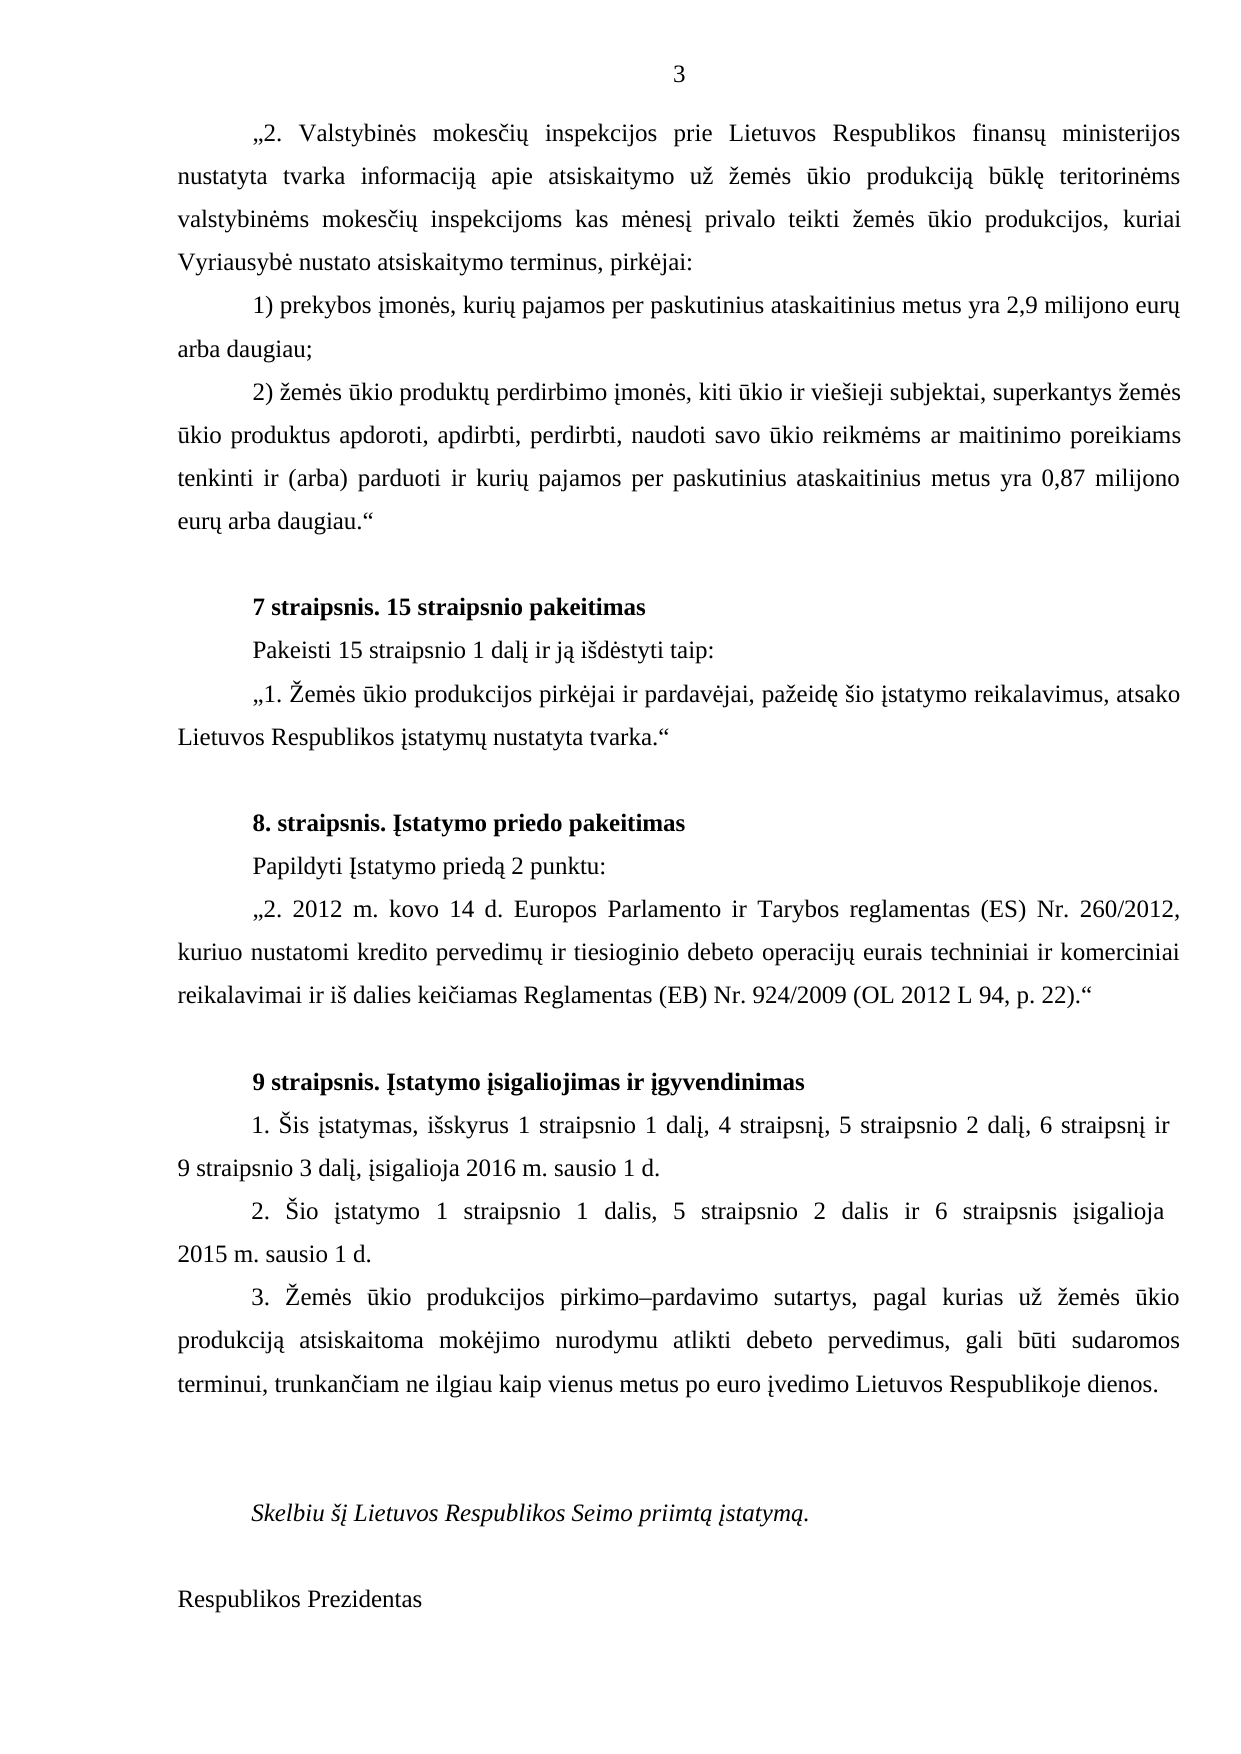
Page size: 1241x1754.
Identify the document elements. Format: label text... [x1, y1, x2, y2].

text 9 straipsnis. Įstatymo įsigaliojimas ir įgyvendinimas [177, 1067, 1181, 1096]
text 8. straipsnis. Įstatymo priedo pakeitimas [177, 808, 1181, 837]
text Papildyti Įstatymo priedą 2 punktu: [177, 851, 1181, 880]
text 2. Šio įstatymo 1 straipsnio 1 dalis, 5 straipsnio 2 dalis ir 6 straipsnis įsigalioja 2015 m. sausio 1 d. [177, 1196, 1181, 1268]
text Respublikos Prezidentas [177, 1584, 1181, 1613]
text 2) žemės ūkio produktų perdirbimo įmonės, kiti ūkio ir viešieji subjektai, superkantys žemės ūkio produktus apdoroti, apdirbti, perdirbti, naudoti savo ūkio reikmėms ar maitinimo poreikiams tenkinti ir (arba) parduoti ir kurių pajamos per paskutinius ataskaitinius metus yra 0,87 milijono eurų arba daugiau.“ [177, 377, 1181, 535]
text 3. Žemės ūkio produkcijos pirkimo–pardavimo sutartys, pagal kurias už žemės ūkio produkciją atsiskaitoma mokėjimo nurodymu atlikti debeto pervedimus, gali būti sudaromos terminui, trunkančiam ne ilgiau kaip vienus metus po euro įvedimo Lietuvos Respublikoje dienos. [177, 1282, 1181, 1397]
text 1) prekybos įmonės, kurių pajamos per paskutinius ataskaitinius metus yra 2,9 milijono eurų arba daugiau; [177, 291, 1181, 362]
text Pakeisti 15 straipsnio 1 dalį ir ją išdėstyti taip: [177, 636, 1181, 664]
text „2. Valstybinės mokesčių inspekcijos prie Lietuvos Respublikos finansų ministerijos nustatyta tvarka informaciją apie atsiskaitymo už žemės ūkio produkciją būklę teritorinėms valstybinėms mokesčių inspekcijoms kas mėnesį privalo teikti žemės ūkio produkcijos, kuriai Vyriausybė nustato atsiskaitymo terminus, pirkėjai: [177, 118, 1181, 276]
text 7 straipsnis. 15 straipsnio pakeitimas [177, 592, 1181, 621]
text „2. 2012 m. kovo 14 d. Europos Parlamento ir Tarybos reglamentas (ES) Nr. 260/2012, kuriuo nustatomi kredito pervedimų ir tiesioginio debeto operacijų eurais techniniai ir komerciniai reikalavimai ir iš dalies keičiamas Reglamentas (EB) Nr. 924/2009 (OL 2012 L 94, p. 22).“ [177, 894, 1181, 1009]
text „1. Žemės ūkio produkcijos pirkėjai ir pardavėjai, pažeidę šio įstatymo reikalavimus, atsako Lietuvos Respublikos įstatymų nustatyta tvarka.“ [177, 679, 1181, 751]
text Skelbiu šį Lietuvos Respublikos Seimo priimtą įstatymą. [177, 1498, 1181, 1527]
text 1. Šis įstatymas, išskyrus 1 straipsnio 1 dalį, 4 straipsnį, 5 straipsnio 2 dalį, 6 straipsnį ir 9 straipsnio 3 dalį, įsigalioja 2016 m. sausio 1 d. [177, 1110, 1181, 1182]
